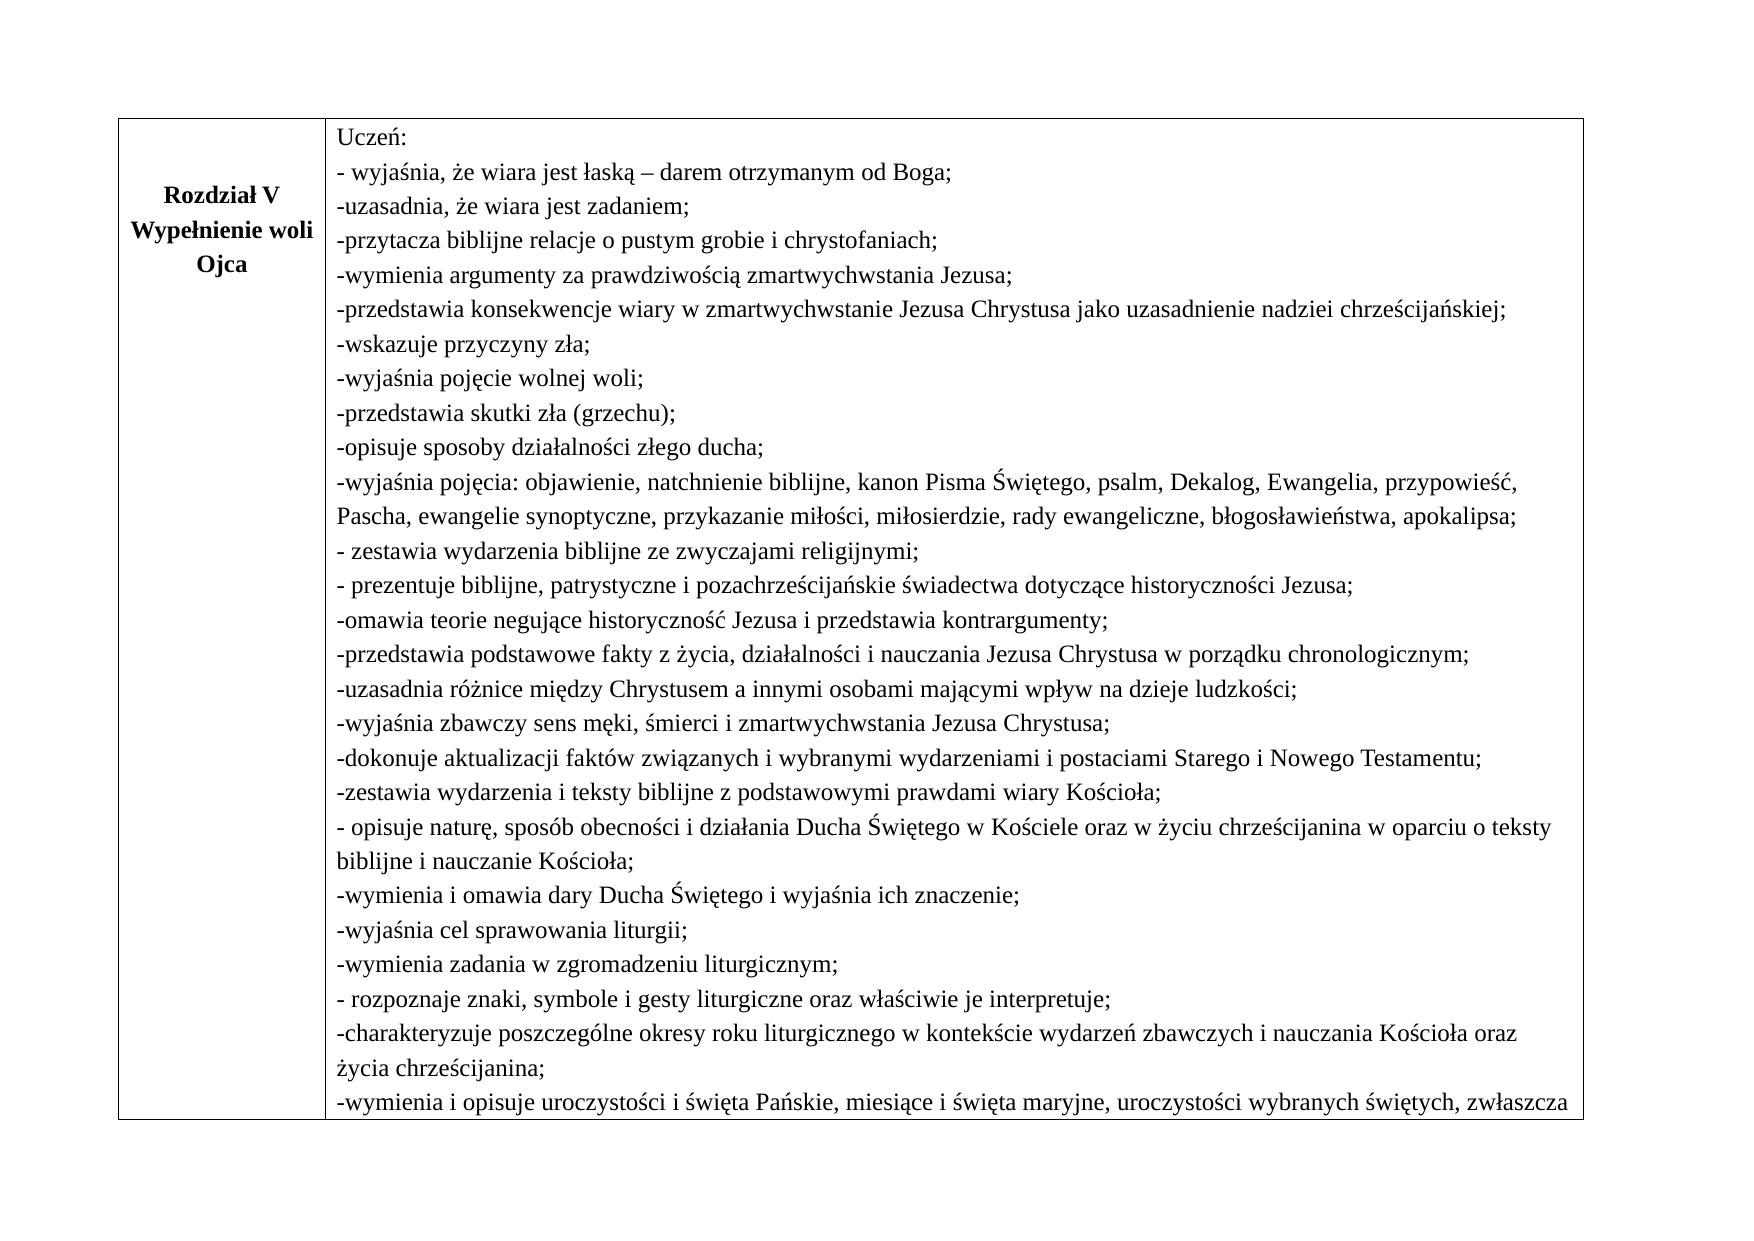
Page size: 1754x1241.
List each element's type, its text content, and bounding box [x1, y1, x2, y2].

table_cell Uczeń: - wyjaśnia, że wiara jest łaską – darem otrzymanym od Boga; -uzasadnia, że wiara jest zadaniem; -przytacza biblijne relacje o pustym grobie i chrystofaniach; -wymienia argumenty za prawdziwością zmartwychwstania Jezusa; -przedstawia konsekwencje wiary w zmartwychwstanie Jezusa Chrystusa jako uzasadnienie nadziei chrześcijańskiej; -wskazuje przyczyny zła; -wyjaśnia pojęcie wolnej woli; -przedstawia skutki zła (grzechu); -opisuje sposoby działalności złego ducha; -wyjaśnia pojęcia: objawienie, natchnienie biblijne, kanon Pisma Świętego, psalm, Dekalog, Ewangelia, przypowieść, Pascha, ewangelie synoptyczne, przykazanie miłości, miłosierdzie, rady ewangeliczne, błogosławieństwa, apokalipsa; - zestawia wydarzenia biblijne ze zwyczajami religijnymi; - prezentuje biblijne, patrystyczne i pozachrześcijańskie świadectwa dotyczące historyczności Jezusa; -omawia teorie negujące historyczność Jezusa i przedstawia kontrargumenty; -przedstawia podstawowe fakty z życia, działalności i nauczania Jezusa Chrystusa w porządku chronologicznym; -uzasadnia różnice między Chrystusem a innymi osobami mającymi wpływ na dzieje ludzkości; -wyjaśnia zbawczy sens męki, śmierci i zmartwychwstania Jezusa Chrystusa; -dokonuje aktualizacji faktów związanych i wybranymi wydarzeniami i postaciami Starego i Nowego Testamentu; -zestawia wydarzenia i teksty biblijne z podstawowymi prawdami wiary Kościoła; - opisuje naturę, sposób obecności i działania Ducha Świętego w Kościele oraz w życiu chrześcijanina w oparciu o teksty biblijne i nauczanie Kościoła; -wymienia i omawia dary Ducha Świętego i wyjaśnia ich znaczenie; -wyjaśnia cel sprawowania liturgii; -wymienia zadania w zgromadzeniu liturgicznym; - rozpoznaje znaki, symbole i gesty liturgiczne oraz właściwie je interpretuje; -charakteryzuje poszczególne okresy roku liturgicznego w kontekście wydarzeń zbawczych i nauczania Kościoła oraz życia chrześcijanina; -wymienia i opisuje uroczystości i święta Pańskie, miesiące i święta maryjne, uroczystości wybranych świętych, zwłaszcza [326, 119, 1583, 1119]
table_cell Rozdział V Wypełnienie woli Ojca [119, 119, 325, 1119]
